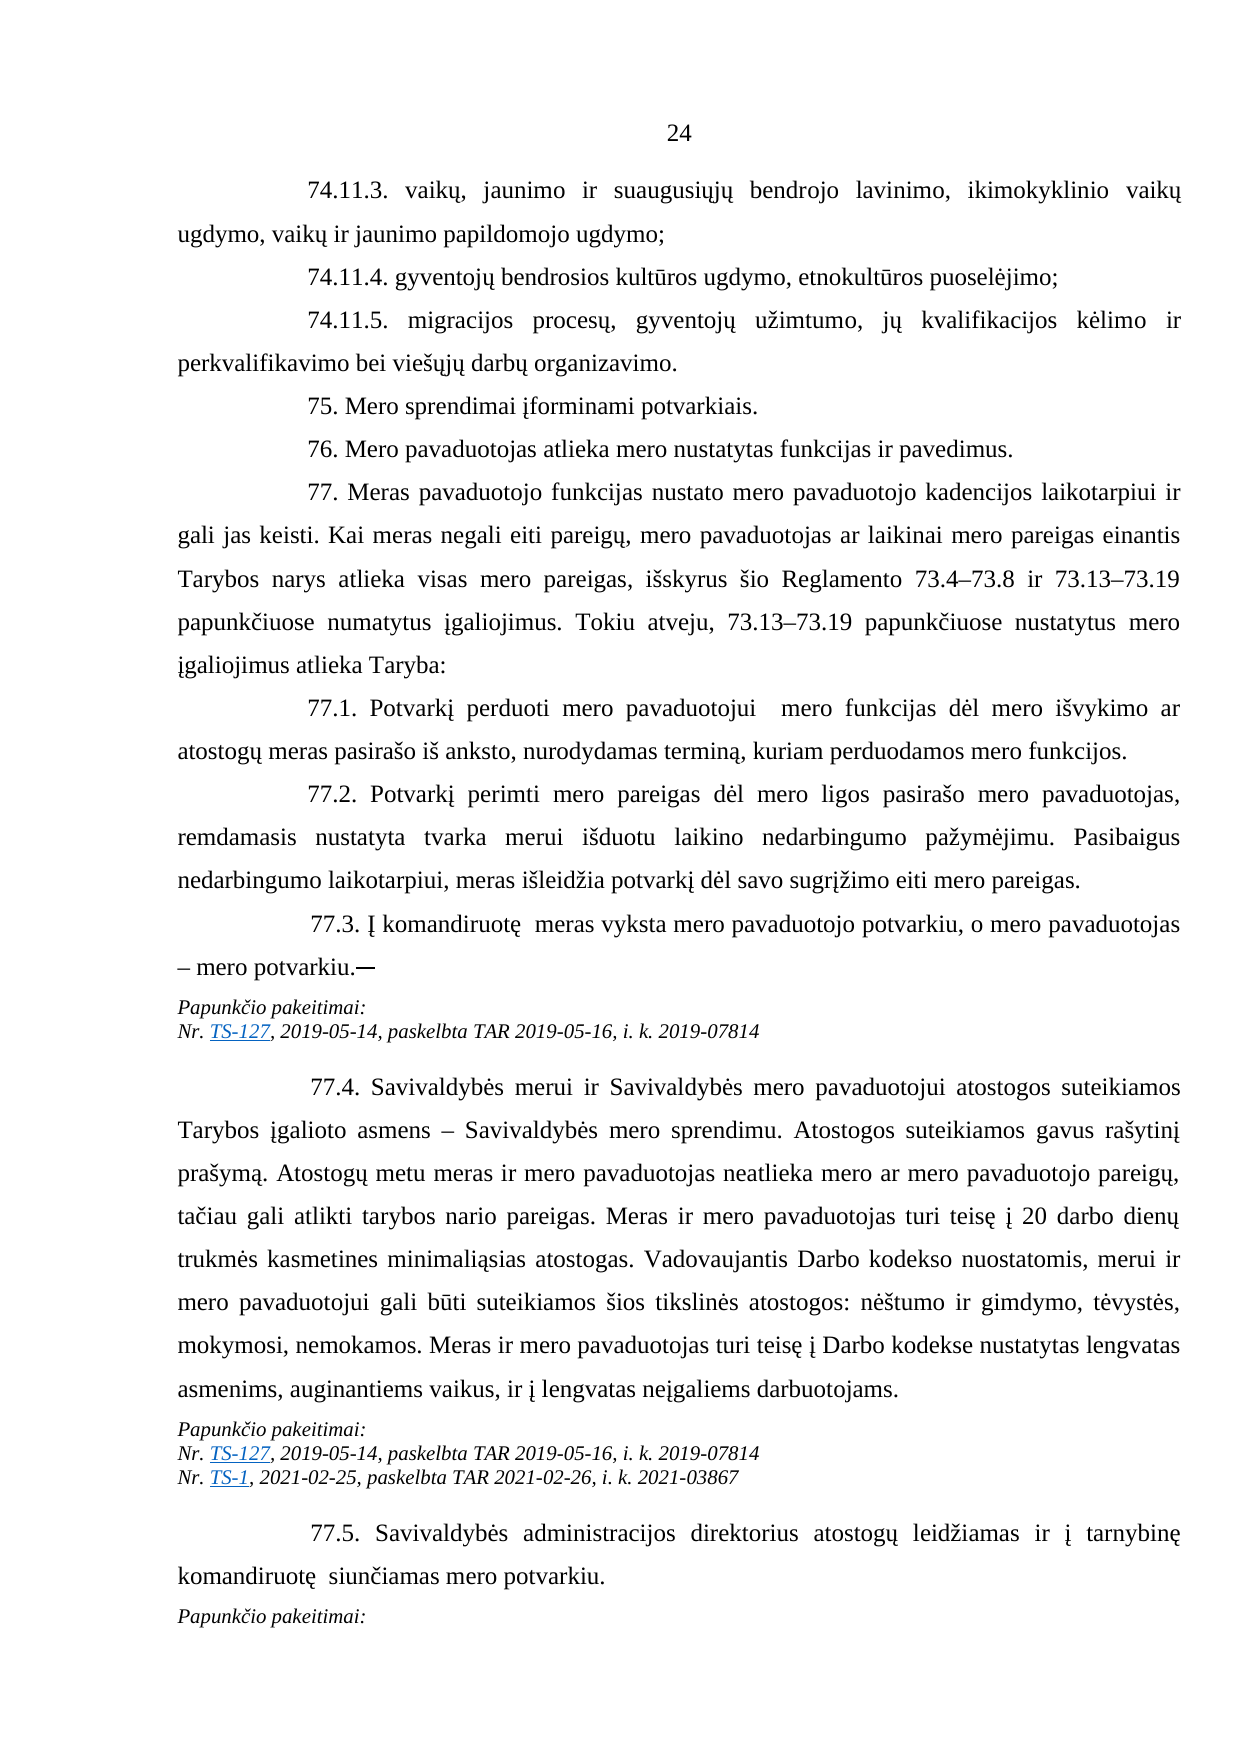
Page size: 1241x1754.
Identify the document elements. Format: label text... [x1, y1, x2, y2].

text Papunkčio pakeitimai: [177, 1417, 1181, 1441]
text Nr. TS-127, 2019-05-14, paskelbta TAR 2019-05-16, i. k. 2019-07814 [177, 1019, 1181, 1043]
text Papunkčio pakeitimai: [177, 995, 1181, 1019]
text 74.11.3. vaikų, jaunimo ir suaugusiųjų bendrojo lavinimo, ikimokyklinio vaikų ugdymo, vaikų ir jaunimo papildomojo ugdymo; [177, 176, 1181, 247]
text 77. Meras pavaduotojo funkcijas nustato mero pavaduotojo kadencijos laikotarpiui ir gali jas keisti. Kai meras negali eiti pareigų, mero pavaduotojas ar laikinai mero pareigas einantis Tarybos narys atlieka visas mero pareigas, išskyrus šio Reglamento 73.4–73.8 ir 73.13–73.19 papunkčiuose numatytus įgaliojimus. Tokiu atveju, 73.13–73.19 papunkčiuose nustatytus mero įgaliojimus atlieka Taryba: [177, 477, 1181, 679]
text Nr. TS-127, 2019-05-14, paskelbta TAR 2019-05-16, i. k. 2019-07814 [177, 1441, 1181, 1465]
text 74.11.5. migracijos procesų, gyventojų užimtumo, jų kvalifikacijos kėlimo ir perkvalifikavimo bei viešųjų darbų organizavimo. [177, 305, 1181, 377]
text 77.2. Potvarkį perimti mero pareigas dėl mero ligos pasirašo mero pavaduotojas, remdamasis nustatyta tvarka merui išduotu laikino nedarbingumo pažymėjimu. Pasibaigus nedarbingumo laikotarpiui, meras išleidžia potvarkį dėl savo sugrįžimo eiti mero pareigas. [177, 779, 1181, 894]
text 77.1. Potvarkį perduoti mero pavaduotojui mero funkcijas dėl mero išvykimo ar atostogų meras pasirašo iš anksto, nurodydamas terminą, kuriam perduodamos mero funkcijos. [177, 693, 1181, 765]
text Papunkčio pakeitimai: [177, 1604, 1181, 1628]
text 75. Mero sprendimai įforminami potvarkiais. [177, 391, 1181, 420]
text 76. Mero pavaduotojas atlieka mero nustatytas funkcijas ir pavedimus. [177, 434, 1181, 463]
text Nr. TS-1, 2021-02-25, paskelbta TAR 2021-02-26, i. k. 2021-03867 [177, 1465, 1181, 1489]
text 77.4. Savivaldybės merui ir Savivaldybės mero pavaduotojui atostogos suteikiamos Tarybos įgalioto asmens – Savivaldybės mero sprendimu. Atostogos suteikiamos gavus rašytinį prašymą. Atostogų metu meras ir mero pavaduotojas neatlieka mero ar mero pavaduotojo pareigų, tačiau gali atlikti tarybos nario pareigas. Meras ir mero pavaduotojas turi teisę į 20 darbo dienų trukmės kasmetines minimaliąsias atostogas. Vadovaujantis Darbo kodekso nuostatomis, merui ir mero pavaduotojui gali būti suteikiamos šios tikslinės atostogos: nėštumo ir gimdymo, tėvystės, mokymosi, nemokamos. Meras ir mero pavaduotojas turi teisę į Darbo kodekse nustatytas lengvatas asmenims, auginantiems vaikus, ir į lengvatas neįgaliems darbuotojams. [177, 1072, 1181, 1402]
text 74.11.4. gyventojų bendrosios kultūros ugdymo, etnokultūros puoselėjimo; [177, 262, 1181, 291]
text 77.5. Savivaldybės administracijos direktorius atostogų leidžiamas ir į tarnybinę komandiruotę siunčiamas mero potvarkiu. [177, 1518, 1181, 1590]
text 77.3. Į komandiruotę meras vyksta mero pavaduotojo potvarkiu, o mero pavaduotojas – mero potvarkiu. [177, 909, 1181, 981]
